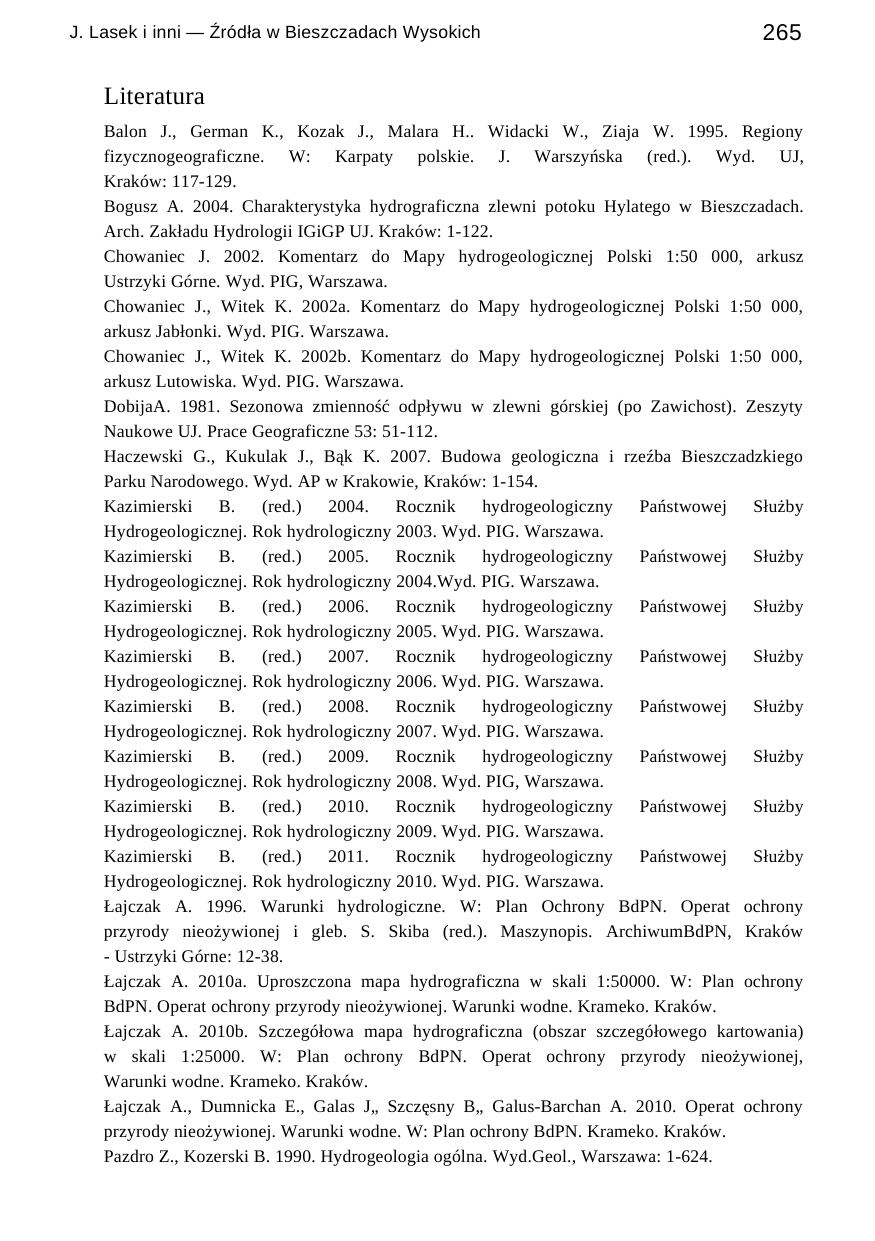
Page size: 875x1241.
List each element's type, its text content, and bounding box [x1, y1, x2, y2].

text Kazimierski B. (red.) 2010. Rocznik hydrogeologiczny Państwowej Służby Hydrogeologicznej. Rok hydrologiczny 2009. Wyd. PIG. Warszawa. [104, 793, 805, 843]
text Kazimierski B. (red.) 2011. Rocznik hydrogeologiczny Państwowej Służby Hydrogeologicznej. Rok hydrologiczny 2010. Wyd. PIG. Warszawa. [104, 843, 805, 893]
text 265 [762, 22, 802, 45]
text Chowaniec J. 2002. Komentarz do Mapy hydrogeologicznej Polski 1:50 000, arkusz Ustrzyki Górne. Wyd. PIG, Warszawa. [104, 243, 805, 293]
text Łajczak A. 2010a. Uproszczona mapa hydrograficzna w skali 1:50000. W: Plan ochrony BdPN. Operat ochrony przyrody nieożywionej. Warunki wodne. Krameko. Kraków. [104, 968, 805, 1018]
text DobijaA. 1981. Sezonowa zmienność odpływu w zlewni górskiej (po Zawichost). Zeszyty Naukowe UJ. Prace Geograficzne 53: 51-112. [104, 393, 805, 443]
text Kazimierski B. (red.) 2006. Rocznik hydrogeologiczny Państwowej Służby Hydrogeologicznej. Rok hydrologiczny 2005. Wyd. PIG. Warszawa. [104, 593, 805, 643]
text Kazimierski B. (red.) 2008. Rocznik hydrogeologiczny Państwowej Służby Hydrogeologicznej. Rok hydrologiczny 2007. Wyd. PIG. Warszawa. [104, 693, 805, 743]
text J. Lasek i inni — Źródła w Bieszczadach Wysokich [69, 25, 482, 42]
text Kazimierski B. (red.) 2004. Rocznik hydrogeologiczny Państwowej Służby Hydrogeologicznej. Rok hydrologiczny 2003. Wyd. PIG. Warszawa. [104, 493, 805, 543]
text Chowaniec J., Witek K. 2002b. Komentarz do Mapy hydrogeologicznej Polski 1:50 000, arkusz Lutowiska. Wyd. PIG. Warszawa. [104, 343, 805, 393]
text Pazdro Z., Kozerski B. 1990. Hydrogeologia ogólna. Wyd.Geol., Warszawa: 1-624. [104, 1143, 807, 1168]
text Balon J., German K., Kozak J., Malara H.. Widacki W., Ziaja W. 1995. Regiony fizycznogeograficzne. W: Karpaty polskie. J. Warszyńska (red.). Wyd. UJ, Kraków: 117-129. [104, 118, 805, 193]
text Chowaniec J., Witek K. 2002a. Komentarz do Mapy hydrogeologicznej Polski 1:50 000, arkusz Jabłonki. Wyd. PIG. Warszawa. [104, 293, 805, 343]
subtitle Literatura [104, 85, 807, 110]
text Łajczak A. 1996. Warunki hydrologiczne. W: Plan Ochrony BdPN. Operat ochrony przyrody nieożywionej i gleb. S. Skiba (red.). Maszynopis. ArchiwumBdPN, Kraków - Ustrzyki Górne: 12-38. [104, 893, 805, 968]
text Kazimierski B. (red.) 2009. Rocznik hydrogeologiczny Państwowej Służby Hydrogeologicznej. Rok hydrologiczny 2008. Wyd. PIG, Warszawa. [104, 743, 805, 793]
text Haczewski G., Kukulak J., Bąk K. 2007. Budowa geologiczna i rzeźba Bieszczadzkiego Parku Narodowego. Wyd. AP w Krakowie, Kraków: 1-154. [104, 443, 805, 493]
text Łajczak A., Dumnicka E., Galas J„ Szczęsny B„ Galus-Barchan A. 2010. Operat ochrony przyrody nieożywionej. Warunki wodne. W: Plan ochrony BdPN. Krameko. Kraków. [104, 1093, 805, 1143]
text Bogusz A. 2004. Charakterystyka hydrograficzna zlewni potoku Hylatego w Bieszczadach. Arch. Zakładu Hydrologii IGiGP UJ. Kraków: 1-122. [104, 193, 805, 243]
text Kazimierski B. (red.) 2007. Rocznik hydrogeologiczny Państwowej Służby Hydrogeologicznej. Rok hydrologiczny 2006. Wyd. PIG. Warszawa. [104, 643, 805, 693]
text Kazimierski B. (red.) 2005. Rocznik hydrogeologiczny Państwowej Służby Hydrogeologicznej. Rok hydrologiczny 2004.Wyd. PIG. Warszawa. [104, 543, 805, 593]
text Łajczak A. 2010b. Szczegółowa mapa hydrograficzna (obszar szczegółowego kartowania) w skali 1:25000. W: Plan ochrony BdPN. Operat ochrony przyrody nieożywionej, Warunki wodne. Krameko. Kraków. [104, 1018, 805, 1093]
